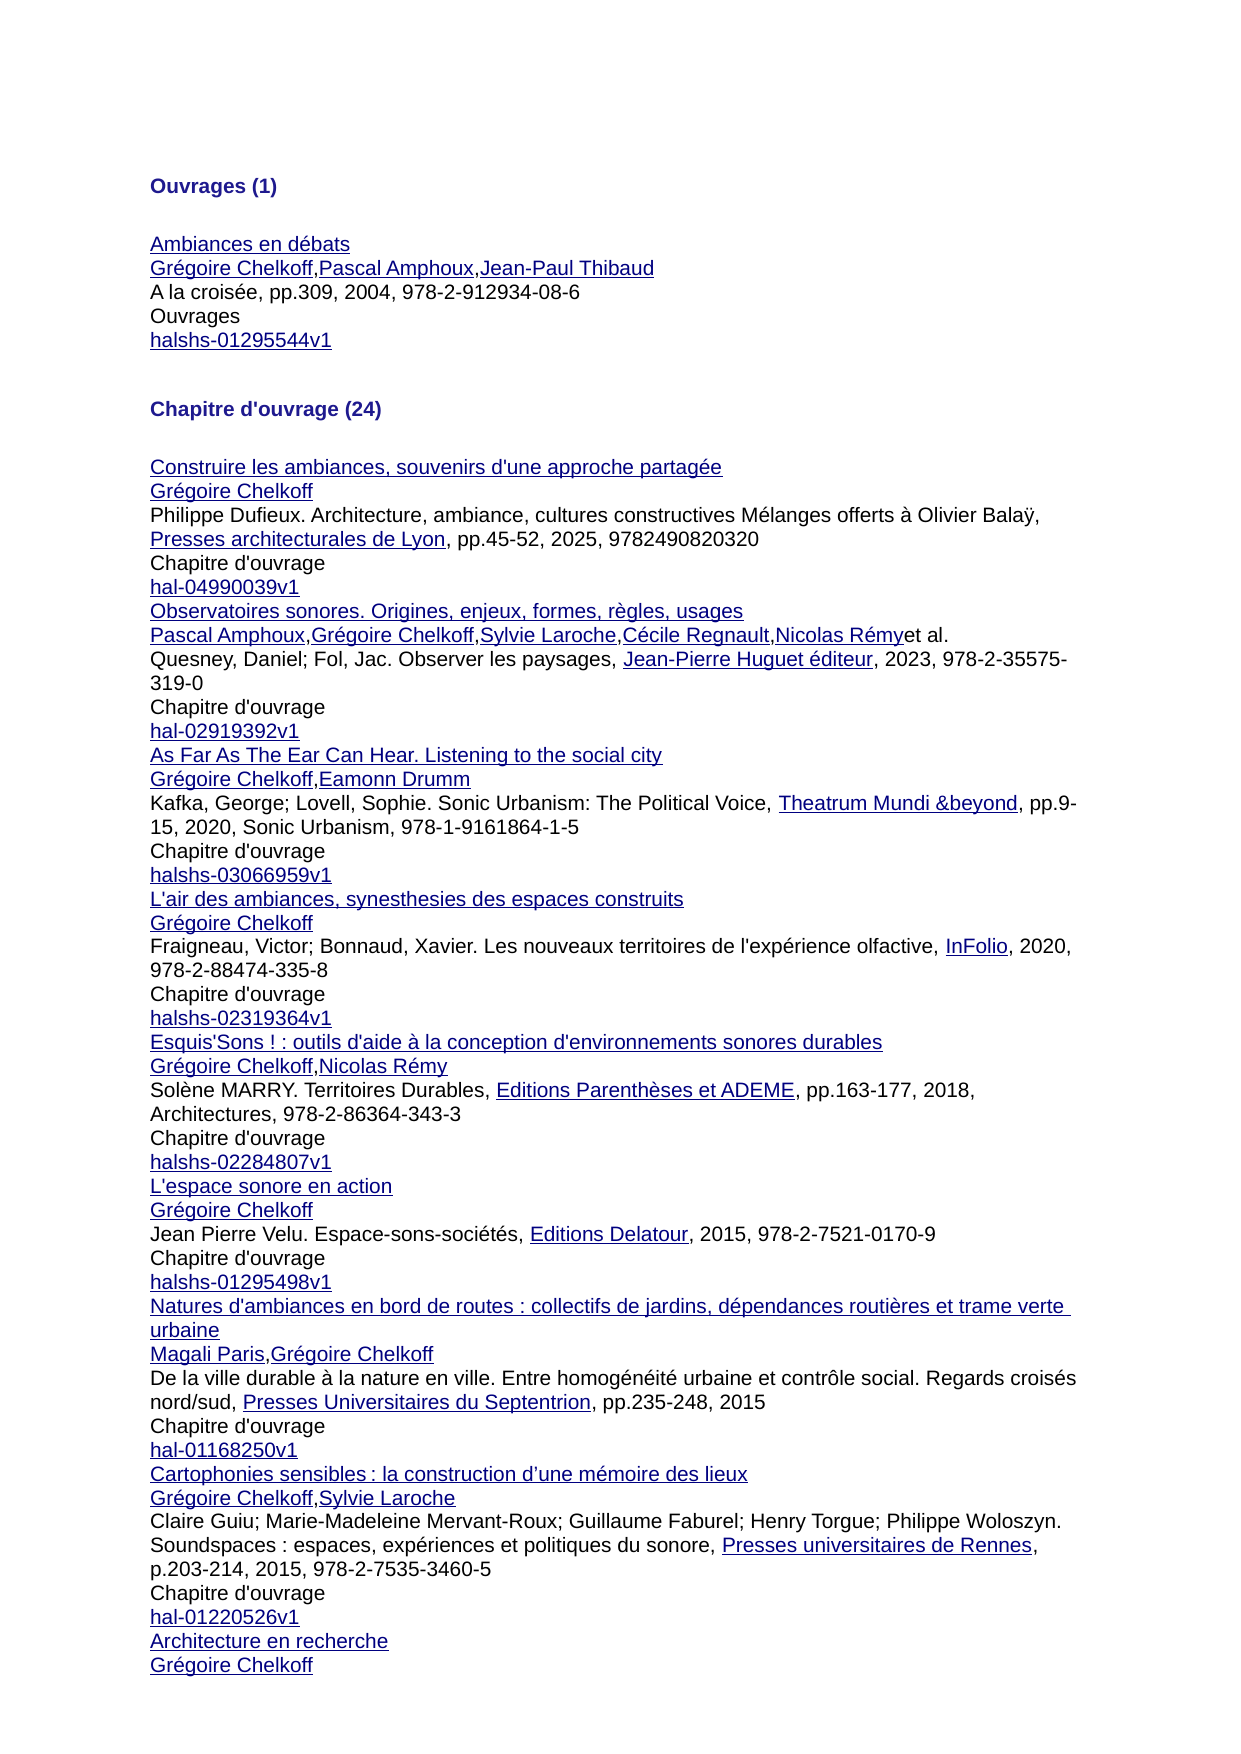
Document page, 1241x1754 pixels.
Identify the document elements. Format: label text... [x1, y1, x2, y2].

table_cell L'air des ambiances, synesthesies des espaces construits Grégoire Chelkoff Fraigneau, Victor; Bonnaud, Xavier. Les nouveaux territoires de l'expérience olfactive, InFolio, 2020, 978-2-88474-335-8 Chapitre d'ouvrage halshs-02319364v1 [150, 886, 1090, 1030]
table_cell As Far As The Ear Can Hear. Listening to the social city Grégoire Chelkoff,Eamonn Drumm Kafka, George; Lovell, Sophie. Sonic Urbanism: The Political Voice, Theatrum Mundi &beyond, pp.9-15, 2020, Sonic Urbanism, 978-1-9161864-1-5 Chapitre d'ouvrage halshs-03066959v1 [150, 743, 1090, 886]
table_cell Cartophonies sensibles : la construction d’une mémoire des lieux Grégoire Chelkoff,Sylvie Laroche Claire Guiu; Marie-Madeleine Mervant-Roux; Guillaume Faburel; Henry Torgue; Philippe Woloszyn. Soundspaces : espaces, expériences et politiques du sonore, Presses universitaires de Rennes, p.203-214, 2015, 978-2-7535-3460-5 Chapitre d'ouvrage hal-01220526v1 [150, 1461, 1090, 1629]
table_cell L'espace sonore en action Grégoire Chelkoff Jean Pierre Velu. Espace-sons-sociétés, Editions Delatour, 2015, 978-2-7521-0170-9 Chapitre d'ouvrage halshs-01295498v1 [150, 1174, 1090, 1294]
table_header Ambiances en débats Grégoire Chelkoff,Pascal Amphoux,Jean-Paul Thibaud A la croisée, pp.309, 2004, 978-2-912934-08-6 Ouvrages halshs-01295544v1 [150, 232, 1090, 352]
table_cell Observatoires sonores. Origines, enjeux, formes, règles, usages Pascal Amphoux,Grégoire Chelkoff,Sylvie Laroche,Cécile Regnault,Nicolas Rémyet al. Quesney, Daniel; Fol, Jac. Observer les paysages, Jean-Pierre Huguet éditeur, 2023, 978-2-35575-319-0 Chapitre d'ouvrage hal-02919392v1 [150, 599, 1090, 743]
table_header Construire les ambiances, souvenirs d'une approche partagée Grégoire Chelkoff Philippe Dufieux. Architecture, ambiance, cultures constructives Mélanges offerts à Olivier Balaÿ, Presses architecturales de Lyon, pp.45-52, 2025, 9782490820320 Chapitre d'ouvrage hal-04990039v1 [150, 455, 1090, 599]
subtitle Ouvrages (1) [150, 174, 1090, 198]
table_cell Architecture en recherche Grégoire Chelkoff [150, 1629, 1090, 1677]
subtitle Chapitre d'ouvrage (24) [150, 397, 1090, 421]
table_cell Esquis'Sons ! : outils d'aide à la conception d'environnements sonores durables Grégoire Chelkoff,Nicolas Rémy Solène MARRY. Territoires Durables, Editions Parenthèses et ADEME, pp.163-177, 2018, Architectures, 978-2-86364-343-3 Chapitre d'ouvrage halshs-02284807v1 [150, 1030, 1090, 1174]
table_cell Natures d'ambiances en bord de routes : collectifs de jardins, dépendances routières et trame verte urbaine Magali Paris,Grégoire Chelkoff De la ville durable à la nature en ville. Entre homogénéité urbaine et contrôle social. Regards croisés nord/sud, Presses Universitaires du Septentrion, pp.235-248, 2015 Chapitre d'ouvrage hal-01168250v1 [150, 1294, 1090, 1461]
